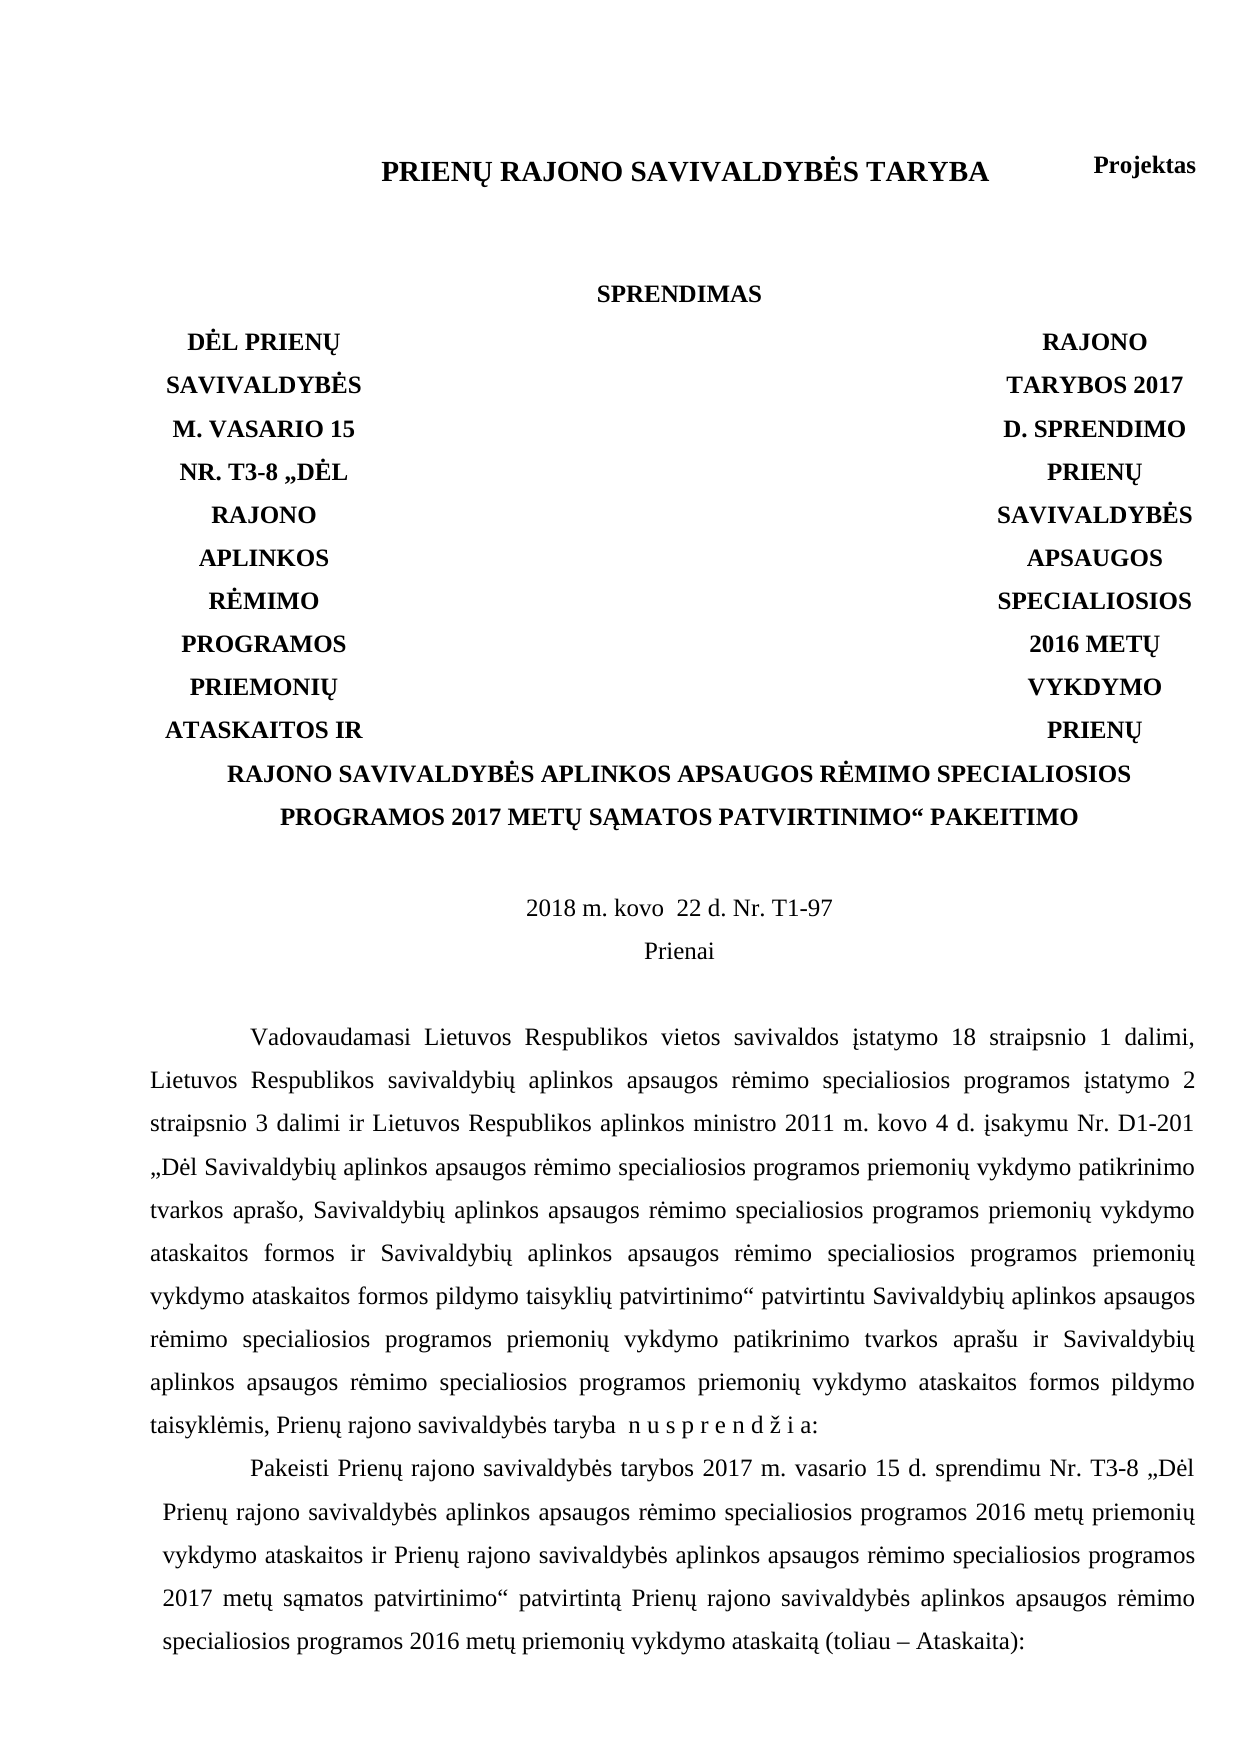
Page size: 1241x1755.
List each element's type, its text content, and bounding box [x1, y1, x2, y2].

text [162, 150, 330, 179]
text Pakeisti Prienų rajono savivaldybės tarybos 2017 m. vasario 15 d. sprendimu Nr. T3-8 „Dėl Prienų rajono savivaldybės aplinkos apsaugos rėmimo specialiosios programos 2016 metų priemonių vykdymo ataskaitos ir Prienų rajono savivaldybės aplinkos apsaugos rėmimo specialiosios programos 2017 metų sąmatos patvirtinimo“ patvirtintą Prienų rajono savivaldybės aplinkos apsaugos rėmimo specialiosios programos 2016 metų priemonių vykdymo ataskaitą (toliau – Ataskaita): [162, 1453, 1196, 1655]
text SPRENDIMAS [162, 279, 1196, 308]
text Vadovaudamasi Lietuvos Respublikos vietos savivaldos įstatymo 18 straipsnio 1 dalimi, Lietuvos Respublikos savivaldybių aplinkos apsaugos rėmimo specialiosios programos įstatymo 2 straipsnio 3 dalimi ir Lietuvos Respublikos aplinkos ministro 2011 m. kovo 4 d. įsakymu Nr. D1-201 „Dėl Savivaldybių aplinkos apsaugos rėmimo specialiosios programos priemonių vykdymo patikrinimo tvarkos aprašo, Savivaldybių aplinkos apsaugos rėmimo specialiosios programos priemonių vykdymo ataskaitos formos ir Savivaldybių aplinkos apsaugos rėmimo specialiosios programos priemonių vykdymo ataskaitos formos pildymo taisyklių patvirtinimo“ patvirtintu Savivaldybių aplinkos apsaugos rėmimo specialiosios programos priemonių vykdymo patikrinimo tvarkos aprašu ir Savivaldybių aplinkos apsaugos rėmimo specialiosios programos priemonių vykdymo ataskaitos formos pildymo taisyklėmis, Prienų rajono savivaldybės taryba n u s p r e n d ž i a: [150, 1022, 1196, 1439]
text Dėl Prienų rajono savivaldybės TARYBOS 2017 M. VASARIO 15 D. SPRENDIMO NR. T3-8 „Dėl Prienų rajono savivaldybės aplinkos apsaugos rėmimo specialiosios programos 2016 metų PRIEMONIŲ VYKDYMO ataskaitos ir Prienų rajono savivaldybės aplinkos apsaugos RĖMIMO specialiosios PROGRAMOS 2017 metų SĄMATOS PAtvirtinimo“ PAKEITIMO [162, 327, 1196, 831]
text Projektas [1040, 150, 1196, 179]
text Prienai [162, 936, 1196, 965]
text 2018 m. kovo 22 d. Nr. T1-97 [162, 893, 1196, 922]
text PRIENŲ RAJONO SAVIVALDYBĖS TARYBA [330, 154, 1040, 187]
